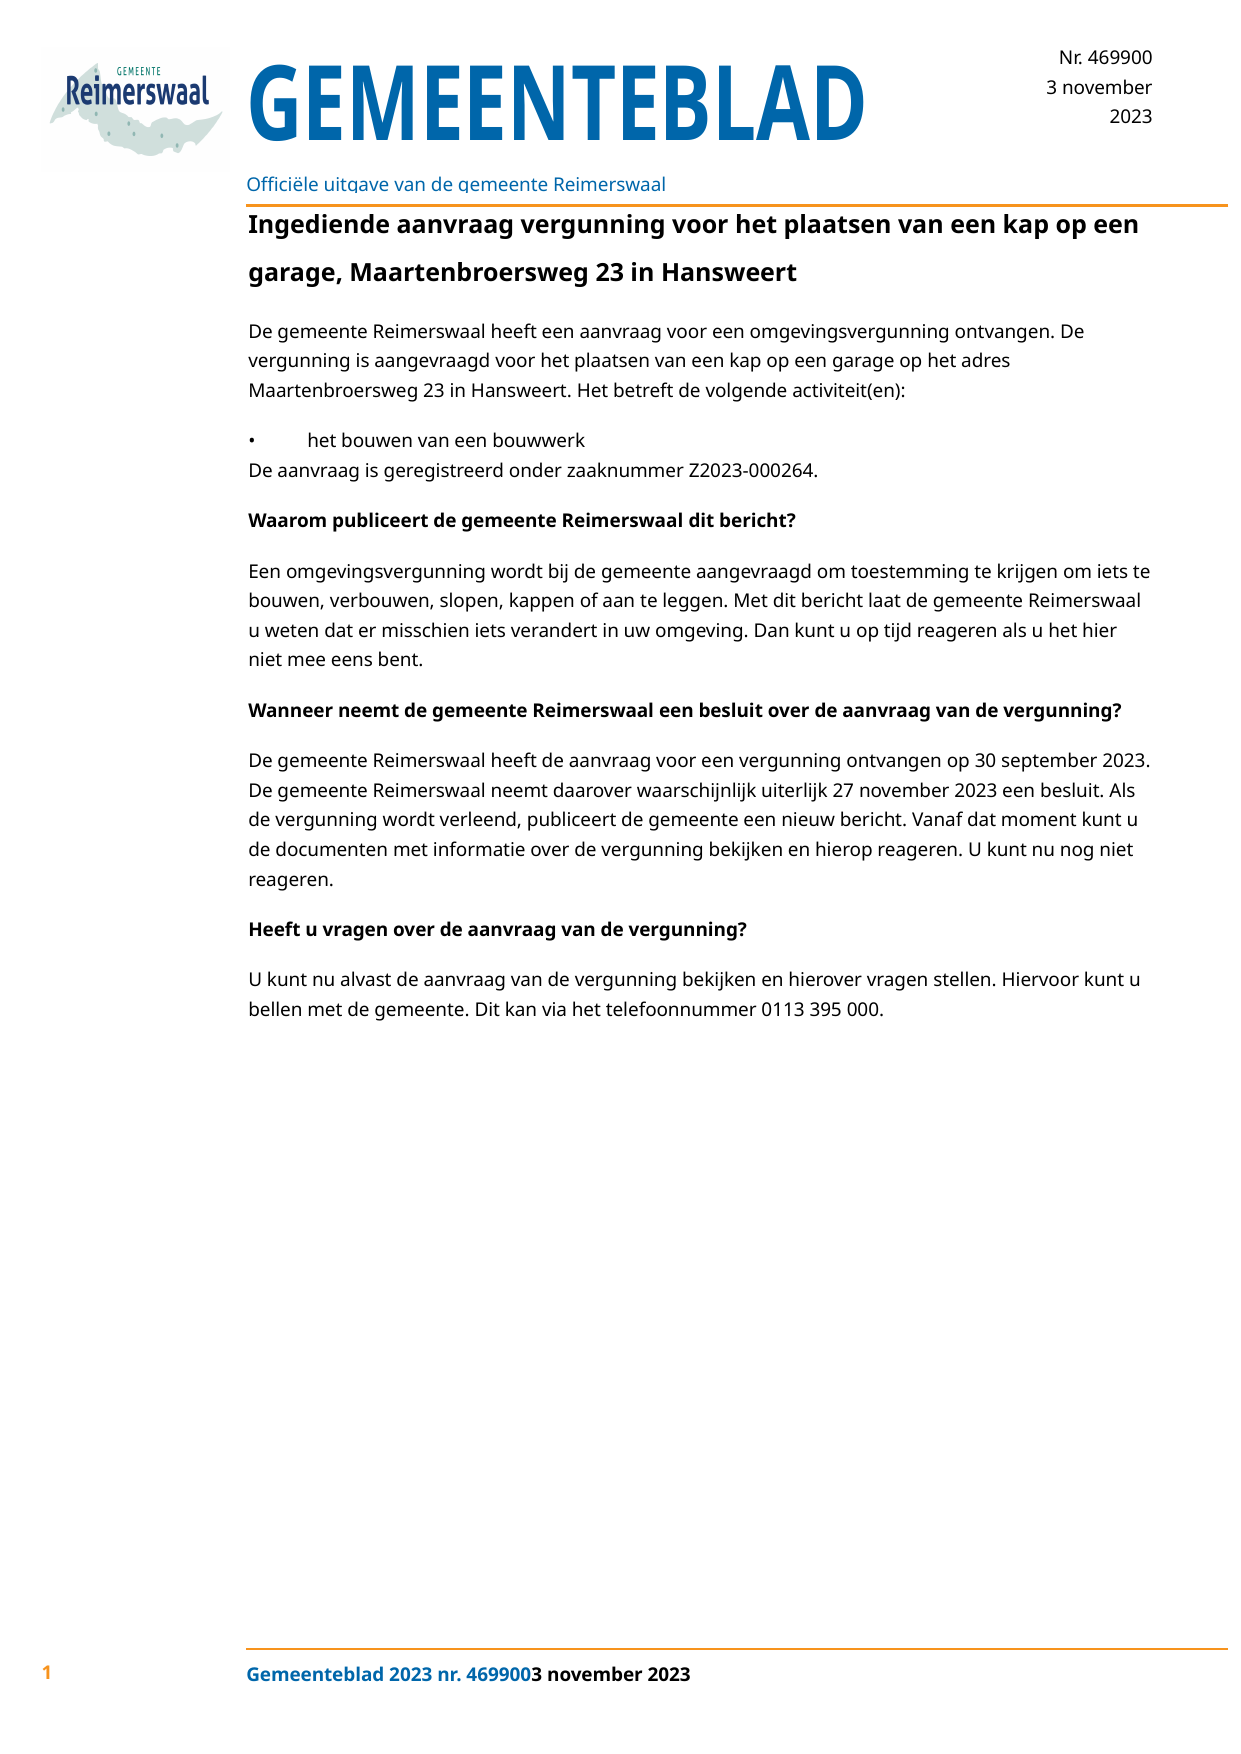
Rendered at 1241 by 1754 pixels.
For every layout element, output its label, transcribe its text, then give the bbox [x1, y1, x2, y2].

text Wanneer neemt de gemeente Reimerswaal een besluit over de aanvraag van de vergunning? [248, 697, 1152, 723]
text Een omgevingsvergunning wordt bij de gemeente aangevraagd om toestemming te krijgen om iets te bouwen, verbouwen, slopen, kappen of aan te leggen. Met dit bericht laat de gemeente Reimerswaal u weten dat er misschien iets verandert in uw omgeving. Dan kunt u op tijd reageren als u het hier niet mee eens bent. [248, 558, 1152, 672]
text De aanvraag is geregistreerd onder zaaknummer Z2023-000264. [248, 457, 1152, 483]
text Ingediende aanvraag vergunning voor het plaatsen van een kap op een garage, Maartenbroersweg 23 in Hansweert [248, 207, 1152, 288]
text De gemeente Reimerswaal heeft een aanvraag voor een omgevingsvergunning ontvangen. De vergunning is aangevraagd voor het plaatsen van een kap op een garage op het adres Maartenbroersweg 23 in Hansweert. Het betreft de volgende activiteit(en): [248, 318, 1152, 403]
text Waarom publiceert de gemeente Reimerswaal dit bericht? [248, 507, 1152, 533]
picture [41, 47, 231, 172]
text U kunt nu alvast de aanvraag van de vergunning bekijken en hierover vragen stellen. Hiervoor kunt u bellen met de gemeente. Dit kan via het telefoonnummer 0113 395 000. [248, 967, 1152, 1022]
list het bouwen van een bouwwerk [248, 427, 1152, 453]
text De gemeente Reimerswaal heeft de aanvraag voor een vergunning ontvangen op 30 september 2023. De gemeente Reimerswaal neemt daarover waarschijnlijk uiterlijk 27 november 2023 een besluit. Als de vergunning wordt verleend, publiceert de gemeente een nieuw bericht. Vanaf dat moment kunt u de documenten met informatie over de vergunning bekijken en hierop reageren. U kunt nu nog niet reageren. [248, 747, 1152, 892]
text Heeft u vragen over de aanvraag van de vergunning? [248, 916, 1152, 942]
